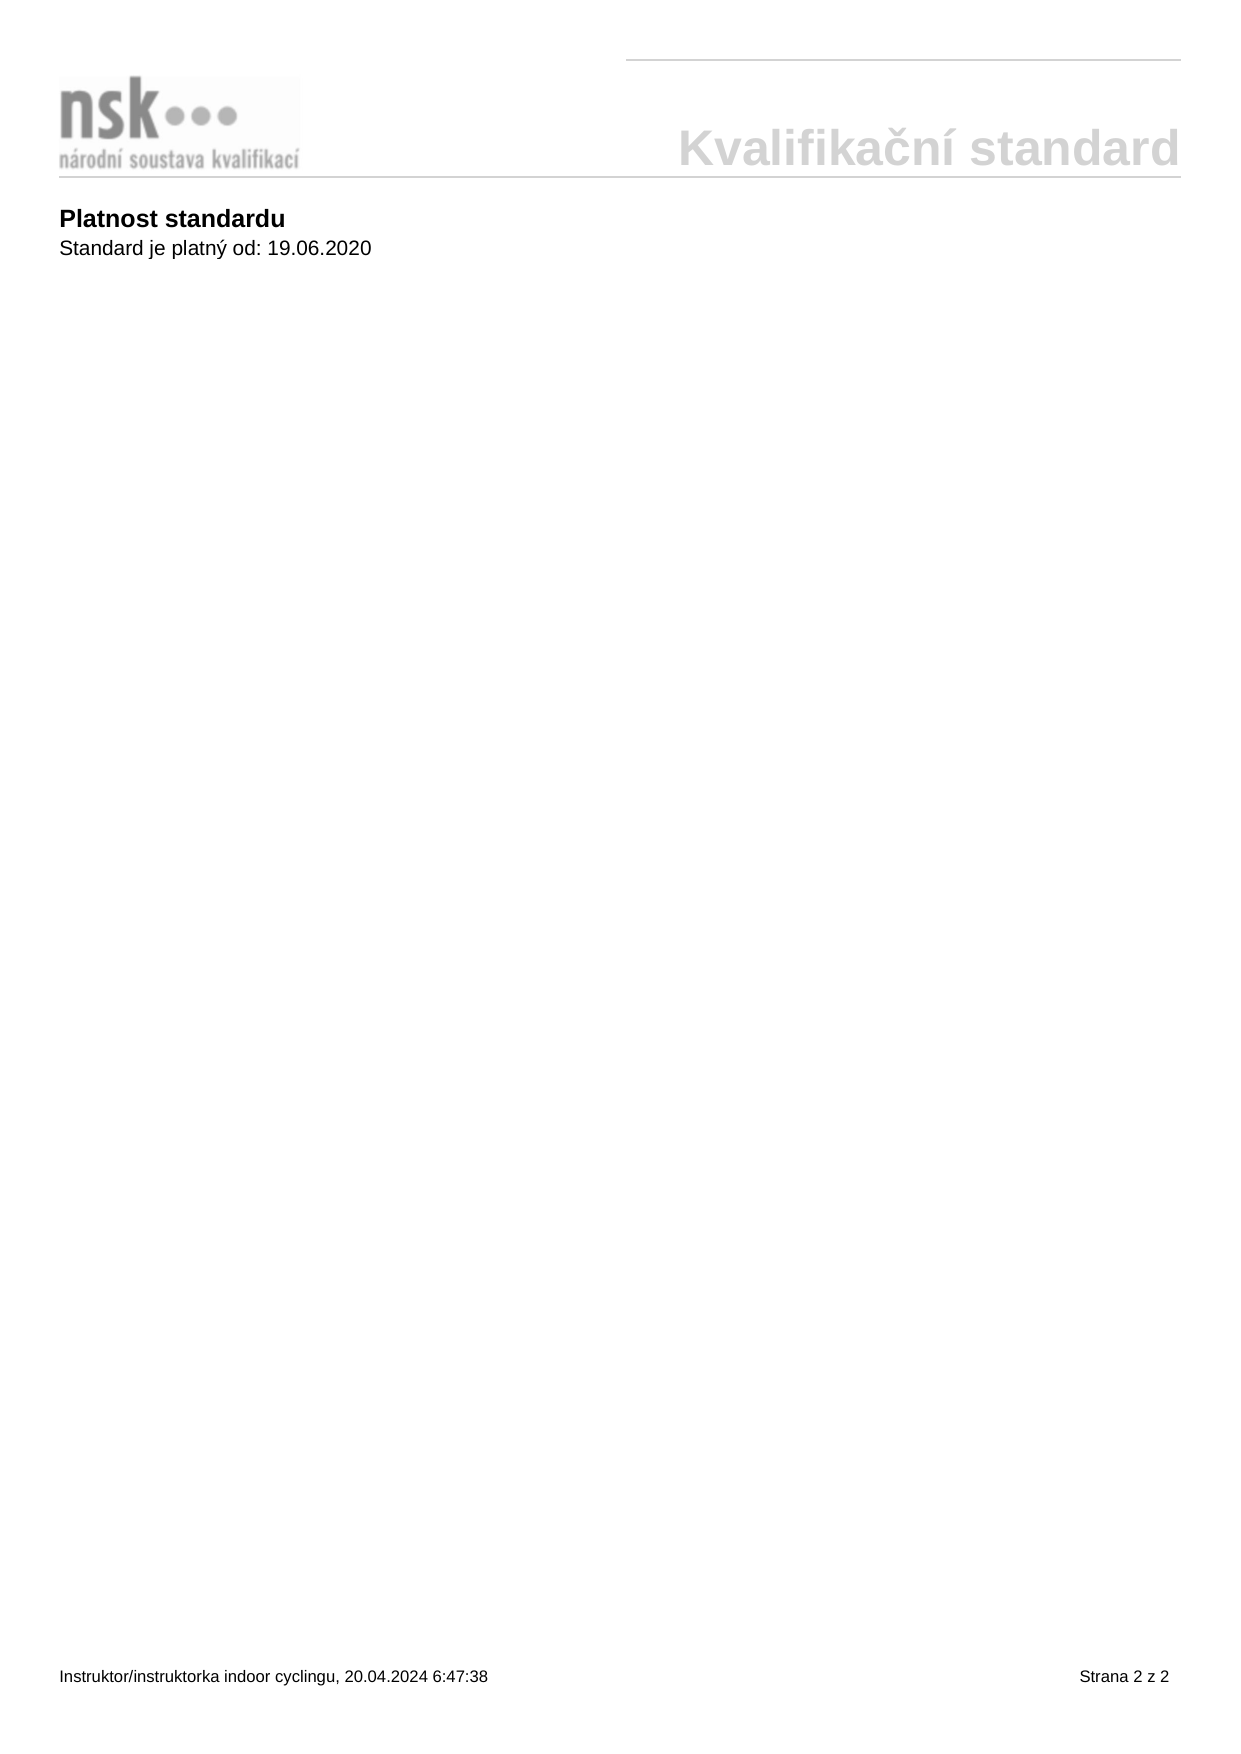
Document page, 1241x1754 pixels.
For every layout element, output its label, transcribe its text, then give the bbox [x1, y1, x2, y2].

table_cell [59, 1159, 483, 1409]
table_cell [484, 859, 620, 1159]
table_cell [621, 59, 626, 170]
table_cell [484, 259, 620, 559]
table_cell [1169, 1658, 1181, 1694]
table_cell [1169, 559, 1181, 859]
table_cell [1093, 259, 1169, 559]
table_cell [1093, 1159, 1169, 1409]
table_cell [59, 194, 483, 200]
table_cell [626, 859, 862, 1159]
table_cell [862, 194, 1093, 200]
table_cell [59, 859, 483, 1159]
table_cell Kvalifikační standard [626, 61, 1181, 176]
table_cell [626, 194, 862, 200]
table_cell [620, 1409, 626, 1658]
table_cell [1169, 194, 1181, 200]
table_cell [620, 859, 626, 1159]
table_cell [59, 171, 483, 176]
table_cell Standard je platný od: 19.06.2020 [59, 236, 1181, 259]
table_cell Strana 2 z 2 [862, 1658, 1169, 1694]
table_cell [59, 1409, 483, 1658]
table_cell [626, 259, 862, 559]
table_cell [862, 259, 1093, 559]
table_cell [484, 1409, 620, 1658]
table_cell Instruktor/instruktorka indoor cyclingu, 20.04.2024 6:47:38 [59, 1658, 862, 1694]
table_cell [1169, 259, 1181, 559]
table_cell [1169, 859, 1181, 1159]
table_cell [862, 859, 1093, 1159]
table_cell [59, 178, 1181, 194]
table_cell [620, 559, 626, 859]
table_cell [626, 1159, 862, 1409]
table_cell [1093, 859, 1169, 1159]
table_cell [59, 559, 483, 859]
table_cell [862, 559, 1093, 859]
table_cell [484, 171, 620, 176]
table_cell [484, 1159, 620, 1409]
table_cell [1093, 1409, 1169, 1658]
table_cell Platnost standardu [59, 200, 1181, 236]
table_cell [626, 559, 862, 859]
table_cell [862, 1159, 1093, 1409]
table_cell [1093, 194, 1169, 200]
table_cell [1169, 1409, 1181, 1658]
table_cell [1169, 1159, 1181, 1409]
table_cell [862, 1409, 1093, 1658]
table_cell [484, 194, 620, 200]
picture [58, 59, 621, 171]
table_cell [484, 559, 620, 859]
table_cell [1093, 559, 1169, 859]
table_cell [59, 259, 483, 559]
table_cell [620, 1159, 626, 1409]
table_cell [620, 259, 626, 559]
table_cell [626, 1409, 862, 1658]
